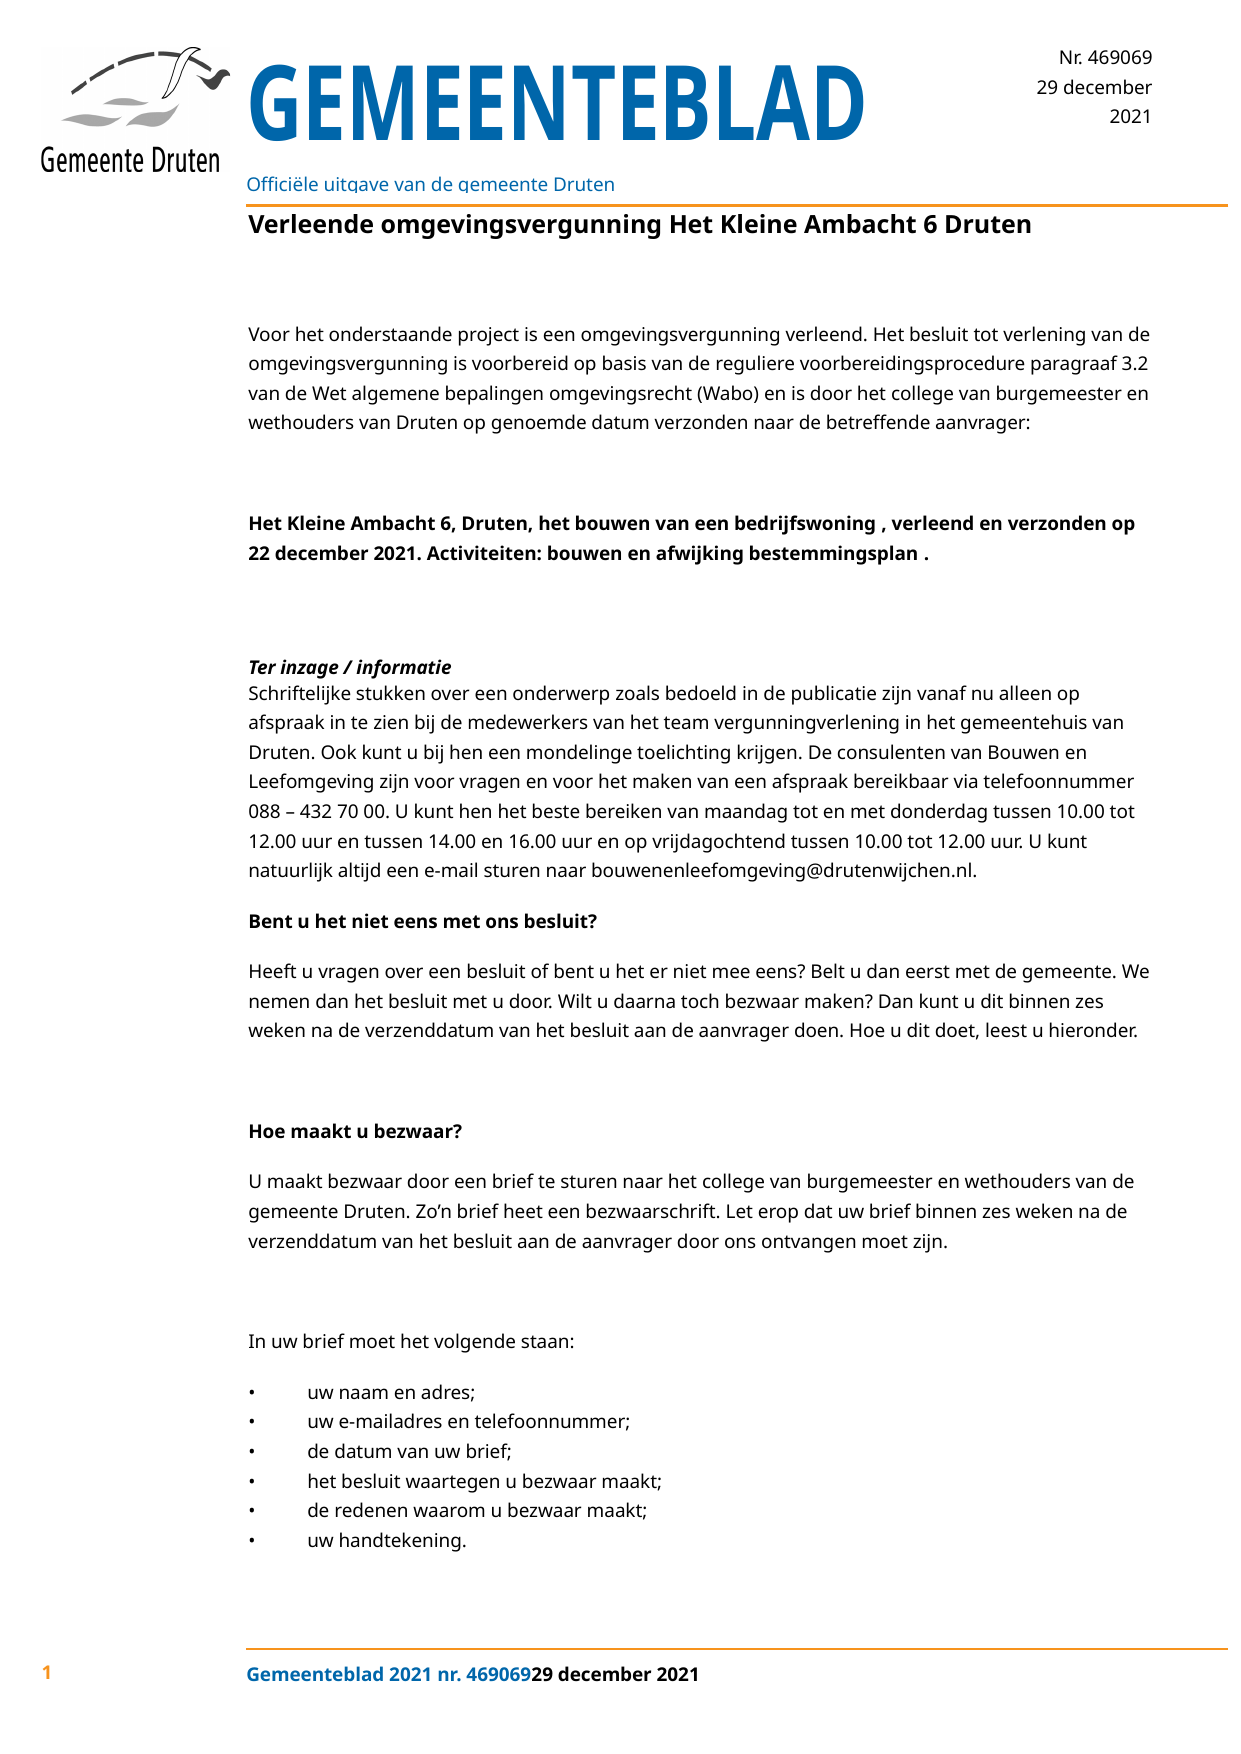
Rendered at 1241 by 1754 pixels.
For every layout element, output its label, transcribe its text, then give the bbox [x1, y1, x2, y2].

text In uw brief moet het volgende staan: [248, 1329, 1152, 1354]
list uw handtekening. [248, 1527, 1152, 1553]
text Voor het onderstaande project is een omgevingsvergunning verleend. Het besluit tot verlening van de omgevingsvergunning is voorbereid op basis van de reguliere voorbereidingsprocedure paragraaf 3.2 van de Wet algemene bepalingen omgevingsrecht (Wabo) en is door het college van burgemeester en wethouders van Druten op genoemde datum verzonden naar de betreffende aanvrager: [248, 321, 1152, 435]
text Hoe maakt u bezwaar? [248, 1118, 1152, 1144]
text Bent u het niet eens met ons besluit? [248, 908, 1152, 934]
list de datum van uw brief; [248, 1438, 1152, 1464]
list uw e-mailadres en telefoonnummer; [248, 1409, 1152, 1434]
text U maakt bezwaar door een brief te sturen naar het college van burgemeester en wethouders van de gemeente Druten. Zo’n brief heet een bezwaarschrift. Let erop dat uw brief binnen zes weken na de verzenddatum van het besluit aan de aanvrager door ons ontvangen moet zijn. [248, 1169, 1152, 1254]
text Heeft u vragen over een besluit of bent u het er niet mee eens? Belt u dan eerst met de gemeente. We nemen dan het besluit met u door. Wilt u daarna toch bezwaar maken? Dan kunt u dit binnen zes weken na de verzenddatum van het besluit aan de aanvrager doen. Hoe u dit doet, leest u hieronder. [248, 958, 1152, 1043]
text Schriftelijke stukken over een onderwerp zoals bedoeld in de publicatie zijn vanaf nu alleen op afspraak in te zien bij de medewerkers van het team vergunningverlening in het gemeentehuis van Druten. Ook kunt u bij hen een mondelinge toelichting krijgen. De consulenten van Bouwen en Leefomgeving zijn voor vragen en voor het maken van een afspraak bereikbaar via telefoonnummer 088 – 432 70 00. U kunt hen het beste bereiken van maandag tot en met donderdag tussen 10.00 tot 12.00 uur en tussen 14.00 en 16.00 uur en op vrijdagochtend tussen 10.00 tot 12.00 uur. U kunt natuurlijk altijd een e-mail sturen naar bouwenenleefomgeving@drutenwijchen.nl. [248, 680, 1152, 883]
list uw naam en adres; [248, 1379, 1152, 1405]
text Verleende omgevingsvergunning Het Kleine Ambacht 6 Druten [248, 207, 1152, 241]
picture [41, 47, 231, 172]
text Het Kleine Ambacht 6, Druten, het bouwen van een bedrijfswoning , verleend en verzonden op 22 december 2021. Activiteiten: bouwen en afwijking bestemmingsplan . [248, 510, 1152, 566]
list de redenen waarom u bezwaar maakt; [248, 1497, 1152, 1523]
text Ter inzage / informatie [248, 654, 1152, 680]
list het besluit waartegen u bezwaar maakt; [248, 1468, 1152, 1494]
